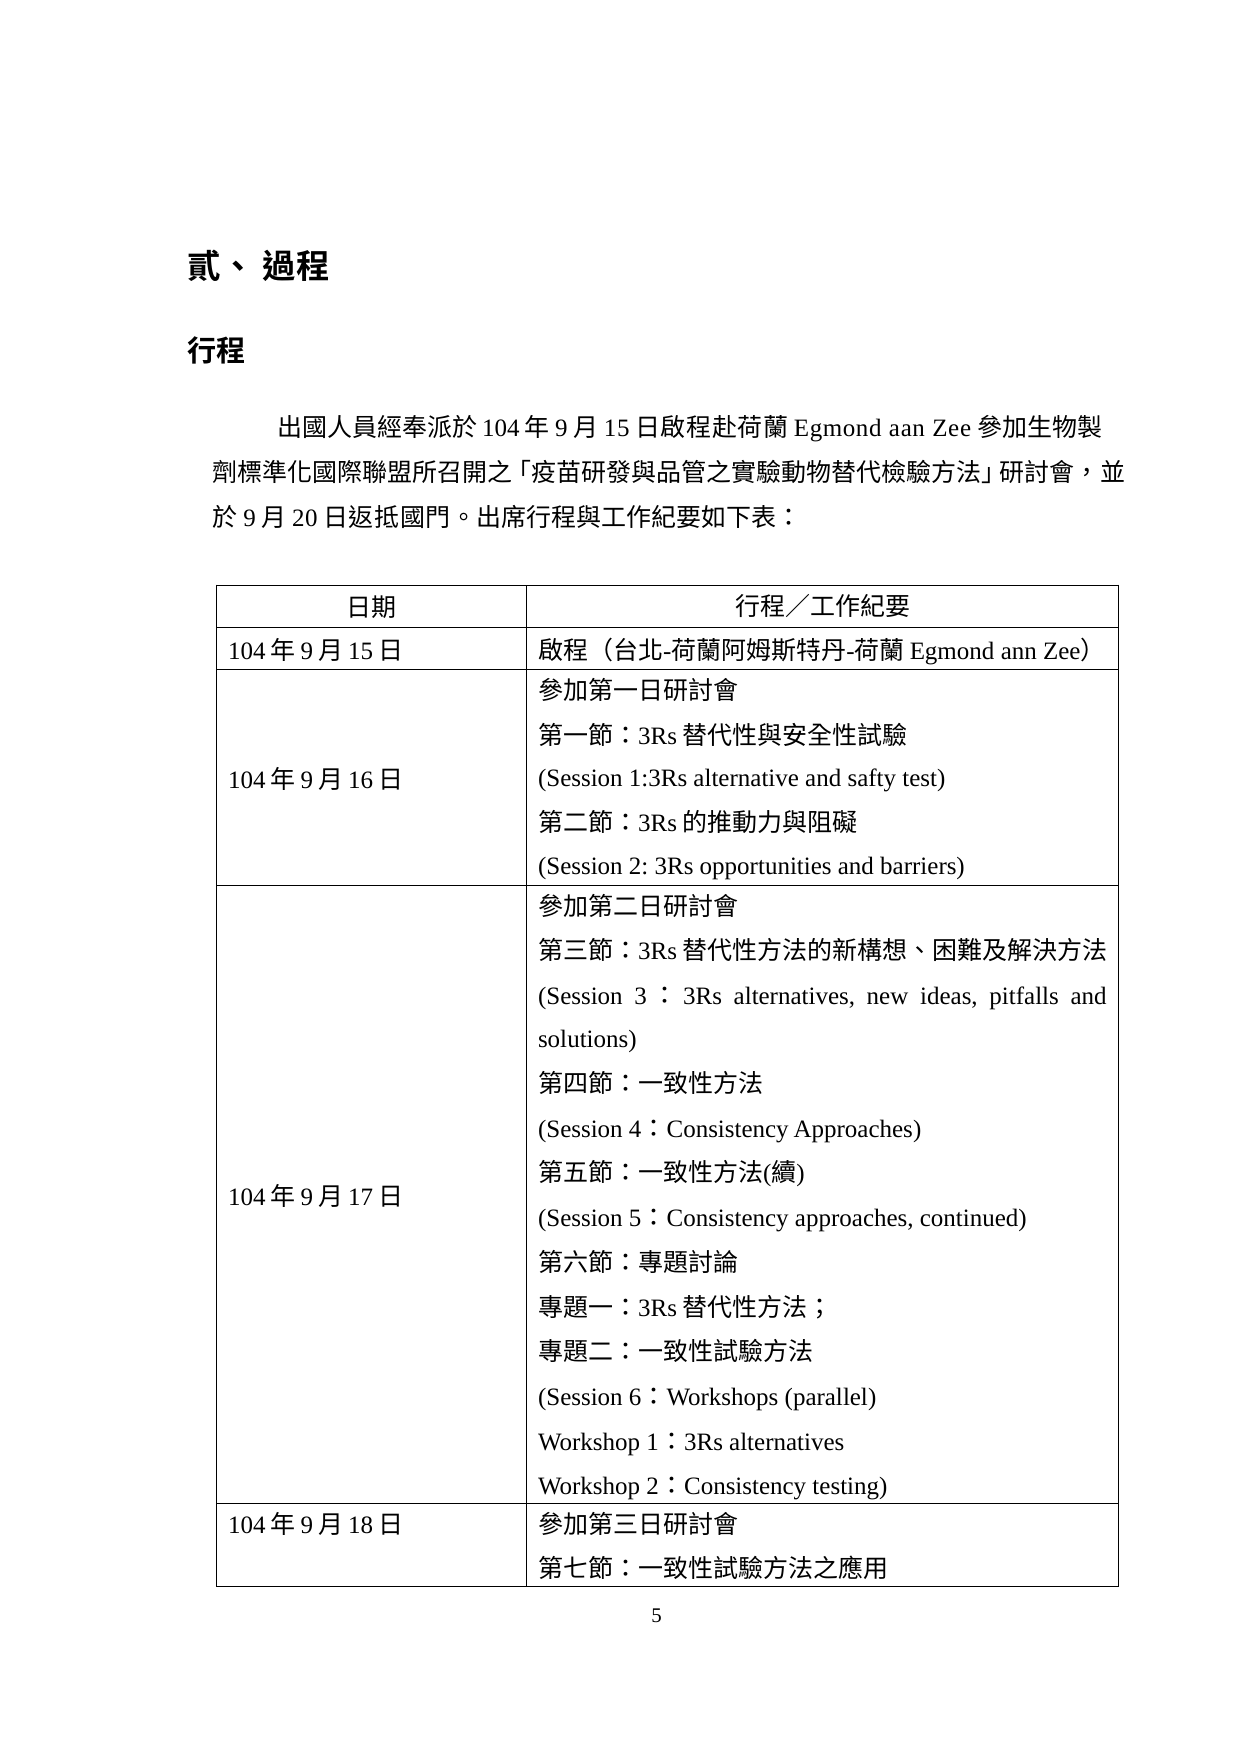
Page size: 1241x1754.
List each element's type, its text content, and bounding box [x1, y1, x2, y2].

table_cell 參加第二日研討會 第三節：3Rs替代性方法的新構想、困難及解決方法 (Session 3：3Rs alternatives, new ideas, pitfalls and solutions) 第四節：一致性方法 (Session 4：Consistency Approaches) 第五節：一致性方法(續) (Session 5：Consistency approaches, continued) 第六節：專題討論 專題一：3Rs替代性方法； 專題二：一致性試驗方法 (Session 6：Workshops (parallel) Workshop 1：3Rs alternatives Workshop 2：Consistency testing) [527, 886, 1118, 1503]
text 出國人員經奉派於104年9月15日啟程赴荷蘭Egmond aan Zee參加生物製劑標準化國際聯盟所召開之「疫苗研發與品管之實驗動物替代檢驗方法」研討會，並於9月20日返抵國門。出席行程與工作紀要如下表： [212, 407, 1125, 534]
subtitle 行程 [187, 311, 1125, 386]
subtitle 過程 [187, 226, 1125, 301]
table_header 行程／工作紀要 [527, 586, 1118, 627]
table_cell 104年9月18日 [217, 1504, 526, 1586]
table_header 日期 [217, 586, 526, 627]
table_cell 參加第一日研討會 第一節：3Rs替代性與安全性試驗 (Session 1:3Rs alternative and safty test) 第二節：3Rs的推動力與阻礙 (Session 2: 3Rs opportunities and barriers) [527, 670, 1118, 884]
table_cell 參加第三日研討會 第七節：一致性試驗方法之應用 [527, 1504, 1118, 1586]
table_cell 104年9月15日 [217, 628, 526, 669]
table_cell 啟程（台北-荷蘭阿姆斯特丹-荷蘭Egmond ann Zee） [527, 628, 1118, 669]
table_cell 104年9月16日 [217, 670, 526, 884]
table_cell 104年9月17日 [217, 886, 526, 1503]
